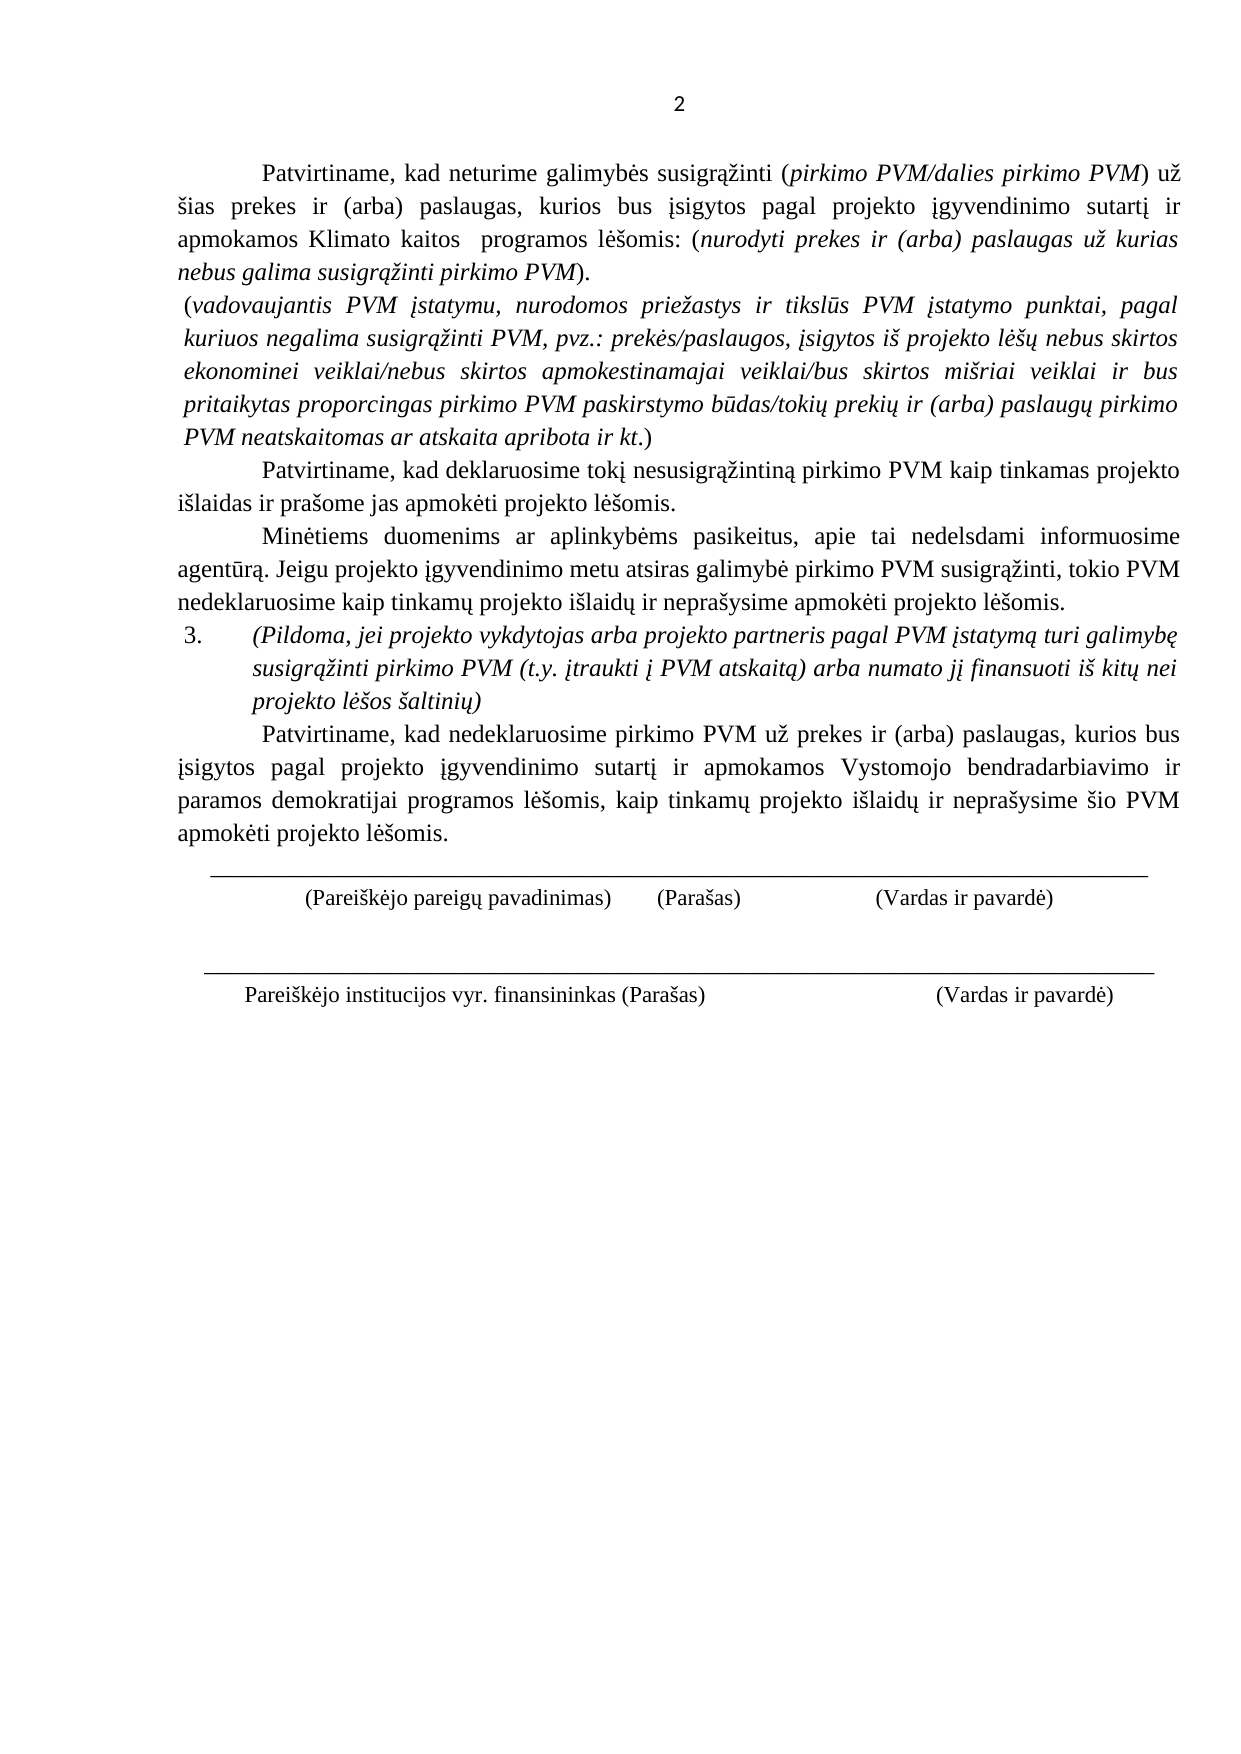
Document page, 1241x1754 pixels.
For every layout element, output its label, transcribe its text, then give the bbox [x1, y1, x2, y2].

text Pareiškėjo institucijos vyr. finansininkas (Parašas) (Vardas ir pavardė) [177, 981, 1181, 1007]
text Minėtiems duomenims ar aplinkybėms pasikeitus, apie tai nedelsdami informuosime agentūrą. Jeigu projekto įgyvendinimo metu atsiras galimybė pirkimo PVM susigrąžinti, tokio PVM nedeklaruosime kaip tinkamų projekto išlaidų ir neprašysime apmokėti projekto lėšomis. [177, 521, 1181, 616]
text ____________________________________________________________________________ [177, 948, 1181, 976]
text (Pareiškėjo pareigų pavadinimas) (Parašas) (Vardas ir pavardė) [177, 884, 1181, 911]
text (vadovaujantis PVM įstatymu, nurodomos priežastys ir tikslūs PVM įstatymo punktai, pagal kuriuos negalima susigrąžinti PVM, pvz.: prekės/paslaugos, įsigytos iš projekto lėšų nebus skirtos ekonominei veiklai/nebus skirtos apmokestinamajai veiklai/bus skirtos mišriai veiklai ir bus pritaikytas proporcingas pirkimo PVM paskirstymo būdas/tokių prekių ir (arba) paslaugų pirkimo PVM neatskaitomas ar atskaita apribota ir kt.) [183, 290, 1181, 451]
text ___________________________________________________________________________ [177, 851, 1181, 880]
text Patvirtiname, kad nedeklaruosime pirkimo PVM už prekes ir (arba) paslaugas, kurios bus įsigytos pagal projekto įgyvendinimo sutartį ir apmokamos Vystomojo bendradarbiavimo ir paramos demokratijai programos lėšomis, kaip tinkamų projekto išlaidų ir neprašysime šio PVM apmokėti projekto lėšomis. [177, 719, 1181, 847]
text Patvirtiname, kad neturime galimybės susigrąžinti (pirkimo PVM/dalies pirkimo PVM) už šias prekes ir (arba) paslaugas, kurios bus įsigytos pagal projekto įgyvendinimo sutartį ir apmokamos Klimato kaitos programos lėšomis: (nurodyti prekes ir (arba) paslaugas už kurias nebus galima susigrąžinti pirkimo PVM). [177, 158, 1181, 286]
text Patvirtiname, kad deklaruosime tokį nesusigrąžintiną pirkimo PVM kaip tinkamas projekto išlaidas ir prašome jas apmokėti projekto lėšomis. [177, 455, 1181, 517]
text 3. (Pildoma, jei projekto vykdytojas arba projekto partneris pagal PVM įstatymą turi galimybę susigrąžinti pirkimo PVM (t.y. įtraukti į PVM atskaitą) arba numato jį finansuoti iš kitų nei projekto lėšos šaltinių) [184, 620, 1181, 715]
